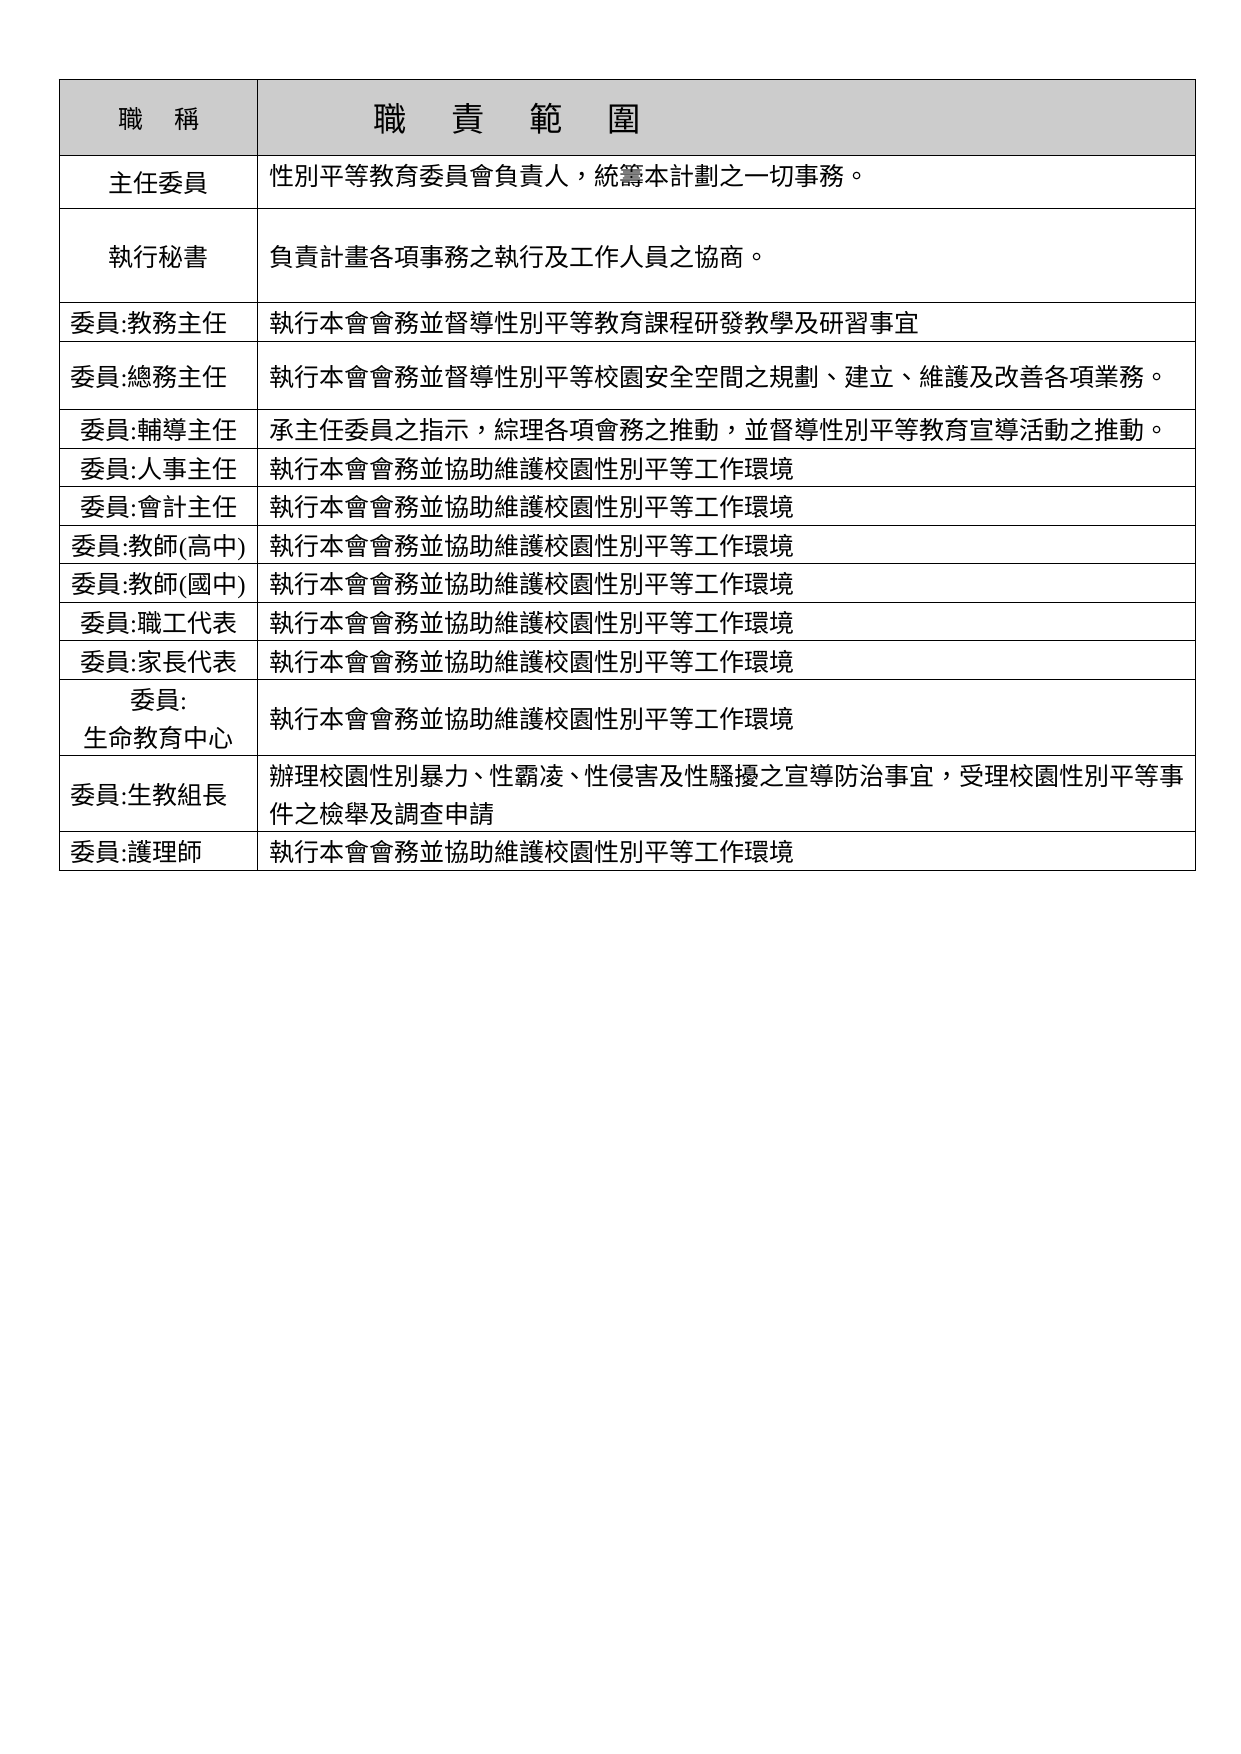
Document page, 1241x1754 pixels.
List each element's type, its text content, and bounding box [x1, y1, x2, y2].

table_cell 委員:總務主任 [60, 342, 257, 409]
table_header 職 稱 [60, 80, 257, 155]
table_cell 負責計畫各項事務之執行及工作人員之協商。 [258, 209, 1195, 302]
table_cell 性別平等教育委員會負責人，統籌本計劃之一切事務。 [258, 156, 1195, 208]
table_header 職 責 範 圍 [258, 80, 1195, 155]
table_cell 執行本會會務並協助維護校園性別平等工作環境 [258, 603, 1195, 640]
table_cell 執行本會會務並協助維護校園性別平等工作環境 [258, 487, 1195, 525]
table_cell 執行本會會務並協助維護校園性別平等工作環境 [258, 832, 1195, 869]
table_cell 委員:家長代表 [60, 641, 257, 679]
table_cell 執行本會會務並協助維護校園性別平等工作環境 [258, 449, 1195, 486]
table_cell 委員:教務主任 [60, 303, 257, 341]
table_cell 委員: 生命教育中心 [60, 680, 257, 755]
table_cell 主任委員 [60, 156, 257, 208]
table_cell 執行本會會務並協助維護校園性別平等工作環境 [258, 526, 1195, 563]
table_cell 委員:教師(國中) [60, 564, 257, 602]
table_cell 承主任委員之指示，綜理各項會務之推動，並督導性別平等教育宣導活動之推動。 [258, 410, 1195, 448]
table_cell 委員:職工代表 [60, 603, 257, 640]
table_cell 執行本會會務並督導性別平等校園安全空間之規劃、建立、維護及改善各項業務。 [258, 342, 1195, 409]
table_cell 委員:護理師 [60, 832, 257, 869]
table_cell 委員:會計主任 [60, 487, 257, 525]
table_cell 執行本會會務並協助維護校園性別平等工作環境 [258, 564, 1195, 602]
table_cell 委員:教師(高中) [60, 526, 257, 563]
table_cell 辦理校園性別暴力、性霸凌、性侵害及性騷擾之宣導防治事宜，受理校園性別平等事件之檢舉及調查申請 [258, 756, 1195, 831]
table_cell 執行本會會務並協助維護校園性別平等工作環境 [258, 680, 1195, 755]
table_cell 委員:輔導主任 [60, 410, 257, 448]
table_cell 委員:生教組長 [60, 756, 257, 831]
table_cell 執行秘書 [60, 209, 257, 302]
table_cell 執行本會會務並督導性別平等教育課程研發教學及研習事宜 [258, 303, 1195, 341]
table_cell 執行本會會務並協助維護校園性別平等工作環境 [258, 641, 1195, 679]
table_cell 委員:人事主任 [60, 449, 257, 486]
